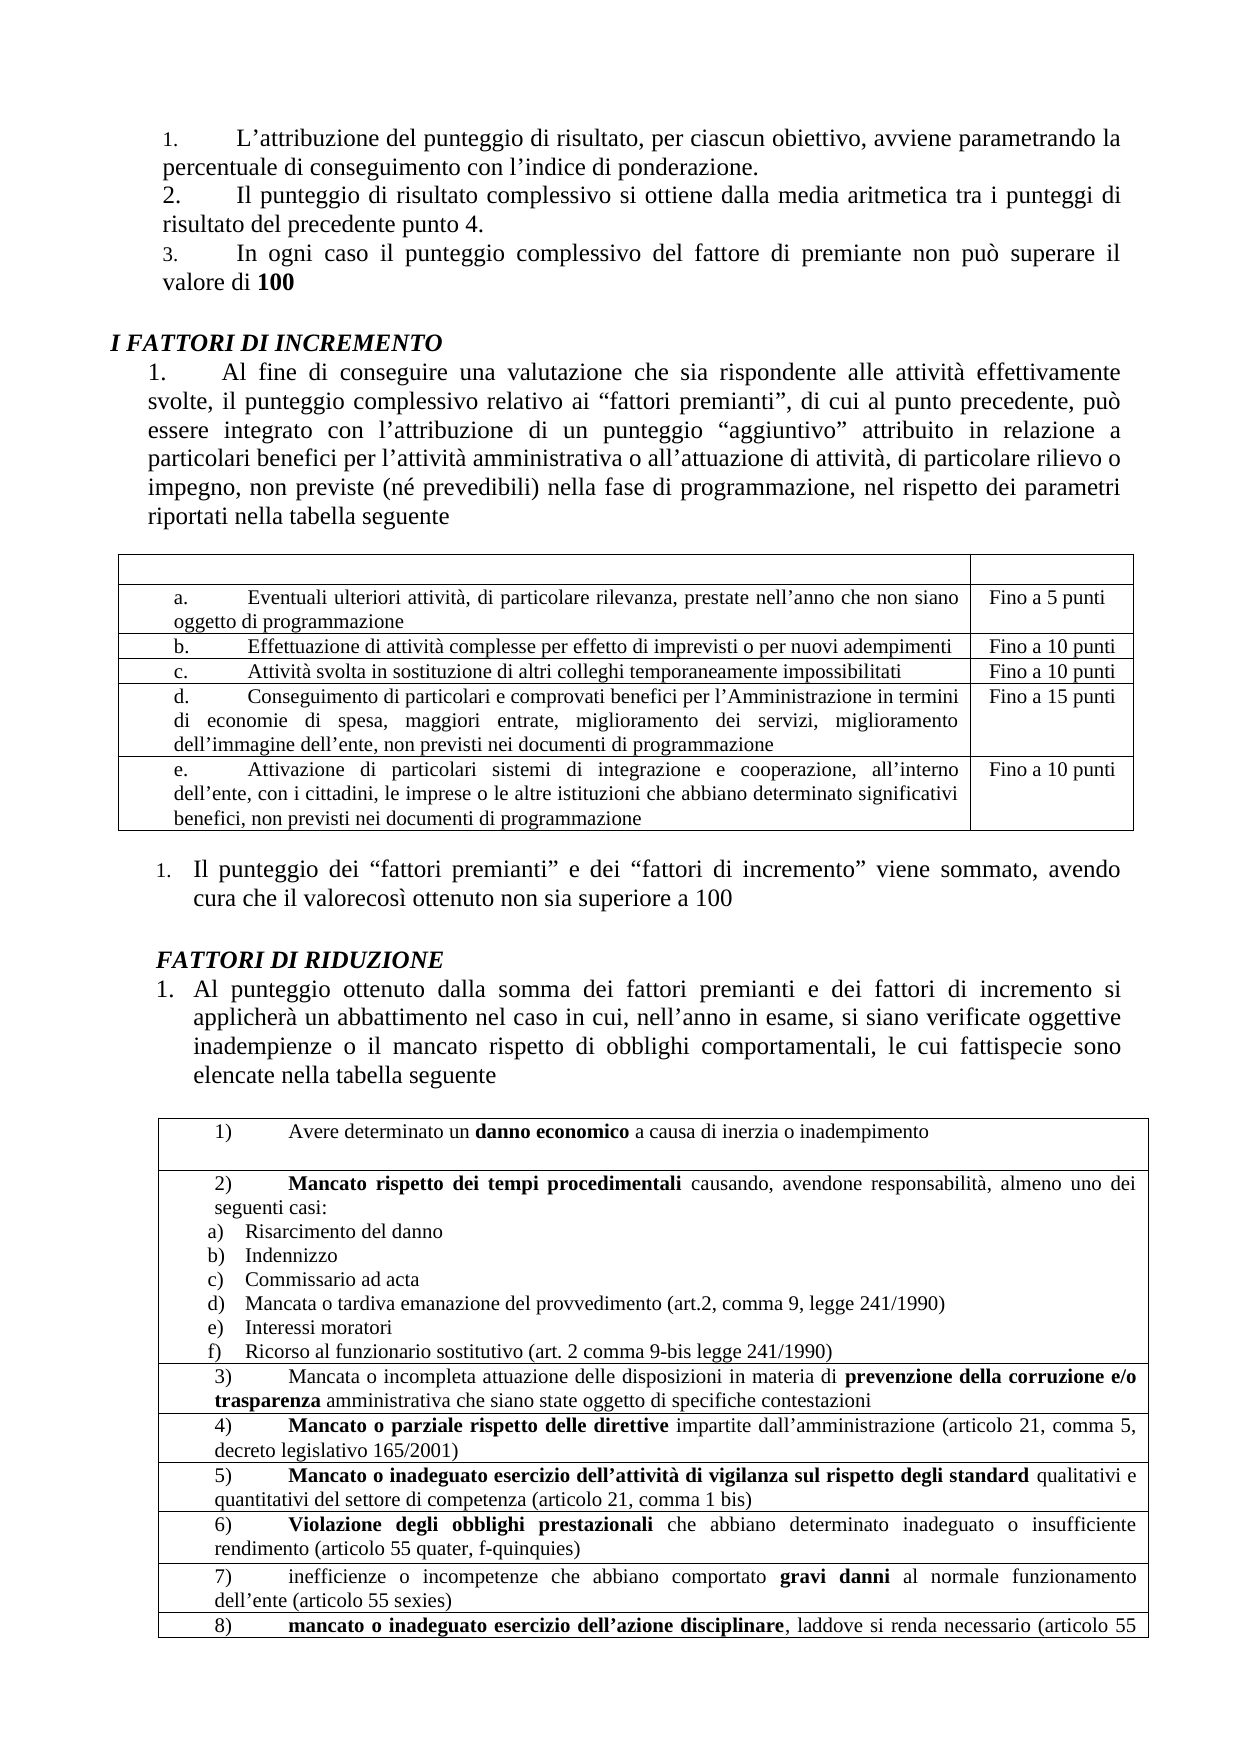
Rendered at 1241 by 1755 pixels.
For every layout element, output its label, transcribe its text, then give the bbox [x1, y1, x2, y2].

table_cell Fino a 5 punti [971, 585, 1133, 633]
table_cell Attività svolta in sostituzione di altri colleghi temporaneamente impossibilitati [119, 659, 970, 683]
list L’attribuzione del punteggio di risultato, per ciascun obiettivo, avviene parametrando la percentuale di conseguimento con l’indice di ponderazione. [162, 123, 1122, 181]
table_cell Conseguimento di particolari e comprovati benefici per l’Amministrazione in termini di economie di spesa, maggiori entrate, miglioramento dei servizi, miglioramento dell’immagine dell’ente, non previsti nei documenti di programmazione [119, 684, 970, 756]
list Al punteggio ottenuto dalla somma dei fattori premianti e dei fattori di incremento si applicherà un abbattimento nel caso in cui, nell’anno in esame, si siano verificate oggettive inadempienze o il mancato rispetto di obblighi comportamentali, le cui fattispecie sono elencate nella tabella seguente [156, 974, 1122, 1089]
list Il punteggio di risultato complessivo si ottiene dalla media aritmetica tra i punteggi di risultato del precedente punto 4. [162, 181, 1122, 238]
list Al fine di conseguire una valutazione che sia rispondente alle attività effettivamente svolte, il punteggio complessivo relativo ai “fattori premianti”, di cui al punto precedente, può essere integrato con l’attribuzione di un punteggio “aggiuntivo” attribuito in relazione a particolari benefici per l’attività amministrativa o all’attuazione di attività, di particolare rilievo o impegno, non previste (né prevedibili) nella fase di programmazione, nel rispetto dei parametri riportati nella tabella seguente [148, 357, 1122, 530]
table_cell Mancato o inadeguato esercizio dell’attività di vigilanza sul rispetto degli standard qualitativi e quantitativi del settore di competenza (articolo 21, comma 1 bis) [159, 1463, 1148, 1511]
table_cell Violazione degli obblighi prestazionali che abbiano determinato inadeguato o insufficiente rendimento (articolo 55 quater, f-quinquies) [159, 1512, 1148, 1563]
table_header [971, 555, 1133, 584]
table_cell Fino a 10 punti [971, 659, 1133, 683]
table_cell mancato o inadeguato esercizio dell’azione disciplinare, laddove si renda necessario (articolo 55 [159, 1613, 1148, 1637]
table_cell Attivazione di particolari sistemi di integrazione e cooperazione, all’interno dell’ente, con i cittadini, le imprese o le altre istituzioni che abbiano determinato significativi benefici, non previsti nei documenti di programmazione [119, 757, 970, 829]
table_cell Fino a 15 punti [971, 684, 1133, 756]
list In ogni caso il punteggio complessivo del fattore di premiante non può superare il valore di 100 [162, 238, 1122, 296]
table_cell Mancata o incompleta attuazione delle disposizioni in materia di prevenzione della corruzione e/o trasparenza amministrativa che siano state oggetto di specifiche contestazioni [159, 1364, 1148, 1412]
table_cell Effettuazione di attività complesse per effetto di imprevisti o per nuovi adempimenti [119, 634, 970, 658]
table_cell inefficienze o incompetenze che abbiano comportato gravi danni al normale funzionamento dell’ente (articolo 55 sexies) [159, 1564, 1148, 1612]
table_cell Eventuali ulteriori attività, di particolare rilevanza, prestate nell’anno che non siano oggetto di programmazione [119, 585, 970, 633]
table_cell Mancato o parziale rispetto delle direttive impartite dall’amministrazione (articolo 21, comma 5, decreto legislativo 165/2001) [159, 1414, 1148, 1462]
list Il punteggio dei “fattori premianti” e dei “fattori di incremento” viene sommato, avendo cura che il valorecosì ottenuto non sia superiore a 100 [156, 854, 1122, 912]
table_cell Fino a 10 punti [971, 634, 1133, 658]
table_cell Fino a 10 punti [971, 757, 1133, 829]
subtitle FATTORI DI RIDUZIONE [156, 945, 1122, 974]
table_cell Mancato rispetto dei tempi procedimentali causando, avendone responsabilità, almeno uno dei seguenti casi: Risarcimento del danno Indennizzo Commissario ad acta Mancata o tardiva emanazione del provvedimento (art.2, comma 9, legge 241/1990) Interessi moratori Ricorso al funzionario sostitutivo (art. 2 comma 9-bis legge 241/1990) [159, 1171, 1148, 1363]
table_header Avere determinato un danno economico a causa di inerzia o inadempimento [159, 1119, 1148, 1170]
subtitle I FATTORI DI INCREMENTO [110, 328, 1122, 357]
table_header [119, 555, 970, 584]
